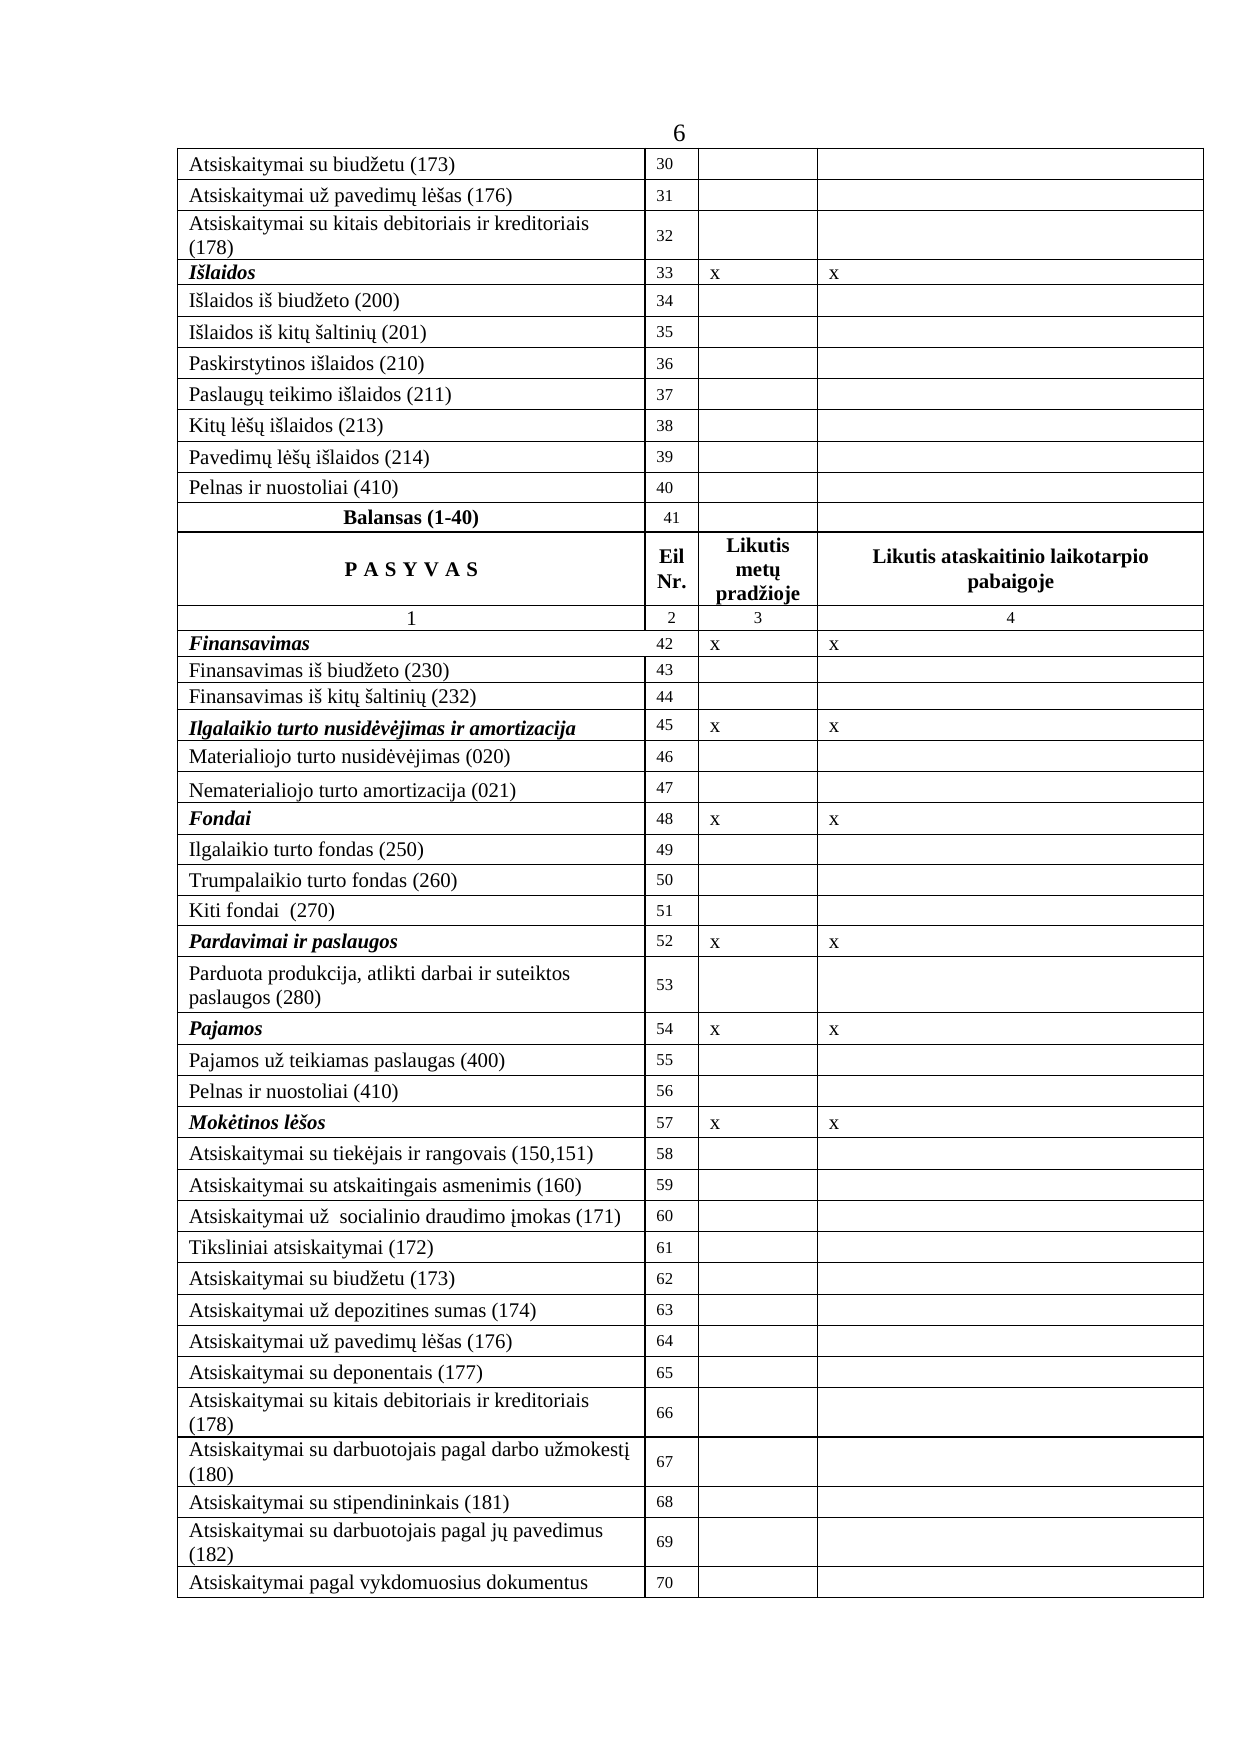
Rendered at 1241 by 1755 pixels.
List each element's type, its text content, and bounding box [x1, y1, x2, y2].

table_cell [1085, 1138, 1203, 1168]
table_cell [1085, 1518, 1203, 1566]
table_cell 46 [646, 741, 698, 771]
table_cell [1085, 1388, 1203, 1436]
table_cell x [699, 631, 817, 656]
table_cell [699, 1232, 765, 1262]
table_cell [765, 442, 817, 472]
table_cell [765, 1138, 817, 1168]
table_cell [765, 211, 817, 259]
table_cell [699, 1170, 765, 1200]
table_cell Finansavimas [178, 631, 645, 656]
table_cell Paskirstytinos išlaidos (210) [178, 348, 644, 378]
table_cell 47 [646, 772, 698, 802]
table_cell 33 [646, 260, 698, 284]
table_cell [699, 410, 765, 441]
table_cell [765, 379, 817, 409]
table_cell [765, 1201, 817, 1231]
table_cell [818, 442, 1085, 472]
table_cell [1085, 442, 1203, 472]
table_cell [765, 1263, 817, 1293]
table_cell [765, 149, 817, 179]
table_cell x [699, 1013, 817, 1043]
table_cell [699, 1487, 765, 1517]
table_cell [818, 1295, 1085, 1325]
table_cell Atsiskaitymai su kitais debitoriais ir kreditoriais (178) [178, 1388, 644, 1436]
table_cell 31 [646, 180, 698, 210]
table_cell [699, 211, 765, 259]
table_cell 60 [646, 1201, 698, 1231]
table_cell [1085, 1487, 1203, 1517]
table_cell 53 [646, 957, 698, 1012]
table_cell Atsiskaitymai su biudžetu (173) [178, 1263, 644, 1293]
table_cell Atsiskaitymai su darbuotojais pagal darbo užmokestį (180) [178, 1438, 644, 1486]
table_cell [699, 1567, 765, 1597]
table_cell 32 [646, 211, 698, 259]
table_cell [818, 657, 1085, 682]
table_cell [818, 865, 1085, 895]
table_cell 35 [646, 317, 698, 347]
table_cell Atsiskaitymai su stipendininkais (181) [178, 1487, 644, 1517]
table_cell [765, 180, 817, 210]
table_cell [1085, 896, 1203, 925]
table_cell [765, 1170, 817, 1200]
table_cell [699, 1076, 817, 1106]
table_cell [699, 741, 765, 771]
table_cell [765, 741, 817, 771]
table_cell [765, 1295, 817, 1325]
table_cell x [818, 631, 1203, 656]
table_cell 43 [646, 657, 698, 682]
table_cell Atsiskaitymai už depozitines sumas (174) [178, 1295, 644, 1325]
table_cell Ilgalaikio turto fondas (250) [178, 835, 644, 864]
table_cell [1085, 772, 1203, 802]
table_cell [699, 896, 765, 925]
table_cell [818, 1518, 1085, 1566]
table_cell [765, 1045, 817, 1075]
table_cell [699, 683, 765, 708]
table_cell [699, 379, 765, 409]
table_cell [1085, 348, 1203, 378]
table_cell Atsiskaitymai su deponentais (177) [178, 1357, 644, 1387]
table_cell [818, 741, 1085, 771]
table_cell [765, 473, 817, 502]
table_cell x [699, 260, 817, 284]
table_cell 65 [646, 1357, 698, 1387]
table_cell Atsiskaitymai už pavedimų lėšas (176) [178, 1326, 644, 1356]
table_cell [818, 683, 1085, 708]
table_cell Atsiskaitymai pagal vykdomuosius dokumentus [178, 1567, 644, 1597]
table_cell [1085, 1170, 1203, 1200]
table_cell 40 [646, 473, 698, 502]
table_cell [818, 1567, 1085, 1597]
table_cell 66 [646, 1388, 698, 1436]
table_cell 59 [646, 1170, 698, 1200]
table_cell [765, 410, 817, 441]
table_cell [818, 1263, 1085, 1293]
table_cell Pajamos [178, 1013, 644, 1043]
table_cell [699, 957, 765, 1012]
table_cell [765, 1388, 817, 1436]
table_cell [818, 1201, 1085, 1231]
table_cell [765, 683, 817, 708]
table_cell [765, 348, 817, 378]
table_cell x [818, 803, 1203, 833]
table_cell 39 [646, 442, 698, 472]
table_cell [765, 896, 817, 925]
table_cell Likutis ataskaitinio laikotarpio pabaigoje [818, 533, 1203, 605]
table_cell Balansas (1-40) [178, 503, 644, 531]
table_cell [818, 1438, 1085, 1486]
table_cell [1085, 683, 1203, 708]
table_cell [1085, 317, 1203, 347]
table_cell [765, 1232, 817, 1262]
table_cell [699, 1438, 765, 1486]
table_cell 68 [646, 1487, 698, 1517]
table_cell Atsiskaitymai su tiekėjais ir rangovais (150,151) [178, 1138, 644, 1168]
table_cell [1085, 1232, 1203, 1262]
table_cell [818, 1170, 1085, 1200]
table_cell Tiksliniai atsiskaitymai (172) [178, 1232, 644, 1262]
table_cell [699, 1388, 765, 1436]
table_cell [765, 1438, 817, 1486]
table_cell [1085, 1326, 1203, 1356]
table_cell 69 [646, 1518, 698, 1566]
table_cell Išlaidos iš biudžeto (200) [178, 285, 644, 316]
table_cell [818, 379, 1085, 409]
table_cell [699, 1263, 765, 1293]
table_cell Eil Nr. [646, 533, 698, 605]
table_cell [765, 657, 817, 682]
table_cell 61 [646, 1232, 698, 1262]
table_cell 34 [646, 285, 698, 316]
table_cell x [818, 260, 1203, 284]
table_cell [1085, 1201, 1203, 1231]
table_cell [765, 1357, 817, 1387]
table_cell [699, 1295, 765, 1325]
table_cell [818, 211, 1085, 259]
table_cell Atsiskaitymai su biudžetu (173) [178, 149, 644, 179]
table_cell [765, 957, 817, 1012]
table_cell x [699, 803, 817, 833]
table_cell [818, 503, 1085, 531]
table_cell 44 [646, 683, 698, 708]
table_cell [818, 348, 1085, 378]
table_cell [818, 1487, 1085, 1517]
table_cell Paslaugų teikimo išlaidos (211) [178, 379, 644, 409]
table_cell [1085, 1567, 1203, 1597]
table_cell [1085, 1357, 1203, 1387]
table_cell Parduota produkcija, atlikti darbai ir suteiktos paslaugos (280) [178, 957, 644, 1012]
table_cell [1085, 1295, 1203, 1325]
table_cell [699, 835, 765, 864]
table_cell [1085, 149, 1203, 179]
table_cell [699, 1326, 765, 1356]
table_cell Atsiskaitymai su atskaitingais asmenimis (160) [178, 1170, 644, 1200]
table_cell x [818, 926, 1203, 956]
table_cell [765, 1567, 817, 1597]
table_cell [1085, 473, 1203, 502]
table_cell 37 [646, 379, 698, 409]
table_cell [1085, 410, 1203, 441]
table_cell Išlaidos [178, 260, 644, 284]
table_cell Ilgalaikio turto nusidėvėjimas ir amortizacija [178, 710, 644, 740]
table_cell x [818, 1107, 1203, 1137]
table_cell [818, 317, 1085, 347]
table_cell [765, 1518, 817, 1566]
table_cell [1085, 865, 1203, 895]
table_cell Mokėtinos lėšos [178, 1107, 644, 1137]
table_cell Pavedimų lėšų išlaidos (214) [178, 442, 644, 472]
table_cell [699, 180, 765, 210]
table_cell [818, 1388, 1085, 1436]
table_cell [699, 348, 765, 378]
table_cell Fondai [178, 803, 644, 833]
table_cell [1085, 1045, 1203, 1075]
table_cell 51 [646, 896, 698, 925]
table_cell [818, 473, 1085, 502]
table_cell Kitų lėšų išlaidos (213) [178, 410, 644, 441]
table_cell Atsiskaitymai su kitais debitoriais ir kreditoriais (178) [178, 211, 644, 259]
table_cell [765, 772, 817, 802]
table_cell [818, 1045, 1085, 1075]
table_cell [1085, 957, 1203, 1012]
table_cell 63 [646, 1295, 698, 1325]
table_cell [818, 1232, 1085, 1262]
table_cell 50 [646, 865, 698, 895]
table_cell 38 [646, 410, 698, 441]
table_cell 49 [646, 835, 698, 864]
table_cell Materialiojo turto nusidėvėjimas (020) [178, 741, 644, 771]
table_cell 3 [699, 606, 817, 630]
table_cell [1085, 285, 1203, 316]
table_cell [699, 772, 765, 802]
table_cell [1085, 211, 1203, 259]
table_cell [765, 503, 817, 531]
table_cell 2 [646, 606, 698, 630]
table_cell [699, 442, 765, 472]
table_cell [699, 503, 765, 531]
table_cell [1085, 379, 1203, 409]
table_cell 64 [646, 1326, 698, 1356]
table_cell 67 [646, 1438, 698, 1486]
table_cell [699, 285, 765, 316]
table_cell 48 [646, 803, 698, 833]
table_cell 30 [646, 149, 698, 179]
table_cell 70 [646, 1567, 698, 1597]
table_cell [699, 657, 765, 682]
table_cell [1085, 835, 1203, 864]
table_cell 54 [646, 1013, 698, 1043]
table_cell [818, 896, 1085, 925]
table_cell [699, 1357, 765, 1387]
table_cell 56 [646, 1076, 698, 1106]
table_cell [818, 1138, 1085, 1168]
table_cell 62 [646, 1263, 698, 1293]
table_cell 57 [646, 1107, 698, 1137]
table_cell [765, 1487, 817, 1517]
table_cell 45 [646, 710, 698, 740]
table_cell Pajamos už teikiamas paslaugas (400) [178, 1045, 644, 1075]
table_cell [699, 865, 765, 895]
table_cell Nematerialiojo turto amortizacija (021) [178, 772, 644, 802]
table_cell Pelnas ir nuostoliai (410) [178, 1076, 644, 1106]
table_cell 55 [646, 1045, 698, 1075]
table_cell Kiti fondai (270) [178, 896, 644, 925]
table_cell [818, 285, 1085, 316]
table_cell 36 [646, 348, 698, 378]
table_cell [699, 473, 765, 502]
table_cell [1085, 503, 1203, 531]
table_cell [818, 772, 1085, 802]
table_cell Pelnas ir nuostoliai (410) [178, 473, 644, 502]
table_cell [818, 1357, 1085, 1387]
table_cell [818, 1326, 1085, 1356]
table_cell 42 [645, 631, 698, 656]
table_cell 52 [646, 926, 698, 956]
table_cell 58 [646, 1138, 698, 1168]
table_cell Atsiskaitymai už pavedimų lėšas (176) [178, 180, 644, 210]
table_cell PASYVAS [178, 533, 644, 605]
table_cell [818, 1076, 1203, 1106]
table_cell [765, 285, 817, 316]
table_cell Išlaidos iš kitų šaltinių (201) [178, 317, 644, 347]
table_cell Likutis metų pradžioje [699, 533, 817, 605]
table_cell 1 [178, 606, 644, 630]
table_cell [765, 317, 817, 347]
table_cell [1085, 180, 1203, 210]
table_cell [818, 149, 1085, 179]
table_cell [765, 865, 817, 895]
table_cell [818, 180, 1085, 210]
table_cell 4 [818, 606, 1203, 630]
table_cell [818, 957, 1085, 1012]
table_cell [765, 1326, 817, 1356]
table_cell x [699, 926, 817, 956]
table_cell [818, 835, 1085, 864]
table_cell [699, 1138, 765, 1168]
table_cell x [699, 1107, 817, 1137]
table_cell [1085, 1438, 1203, 1486]
table_cell [818, 410, 1085, 441]
table_cell [699, 1045, 765, 1075]
table_cell x [699, 710, 817, 740]
table_cell x [818, 1013, 1203, 1043]
table_cell [1085, 657, 1203, 682]
table_cell x [818, 710, 1203, 740]
table_cell Trumpalaikio turto fondas (260) [178, 865, 644, 895]
table_cell [765, 835, 817, 864]
table_cell Finansavimas iš kitų šaltinių (232) [178, 683, 644, 708]
table_cell [699, 1518, 765, 1566]
table_cell [699, 1201, 765, 1231]
table_cell Pardavimai ir paslaugos [178, 926, 644, 956]
table_cell [699, 149, 765, 179]
table_cell [1085, 741, 1203, 771]
table_cell Atsiskaitymai už socialinio draudimo įmokas (171) [178, 1201, 644, 1231]
table_cell Atsiskaitymai su darbuotojais pagal jų pavedimus (182) [178, 1518, 644, 1566]
table_cell [699, 317, 765, 347]
table_cell Finansavimas iš biudžeto (230) [178, 657, 644, 682]
table_cell [1085, 1263, 1203, 1293]
table_cell 41 [646, 503, 698, 531]
